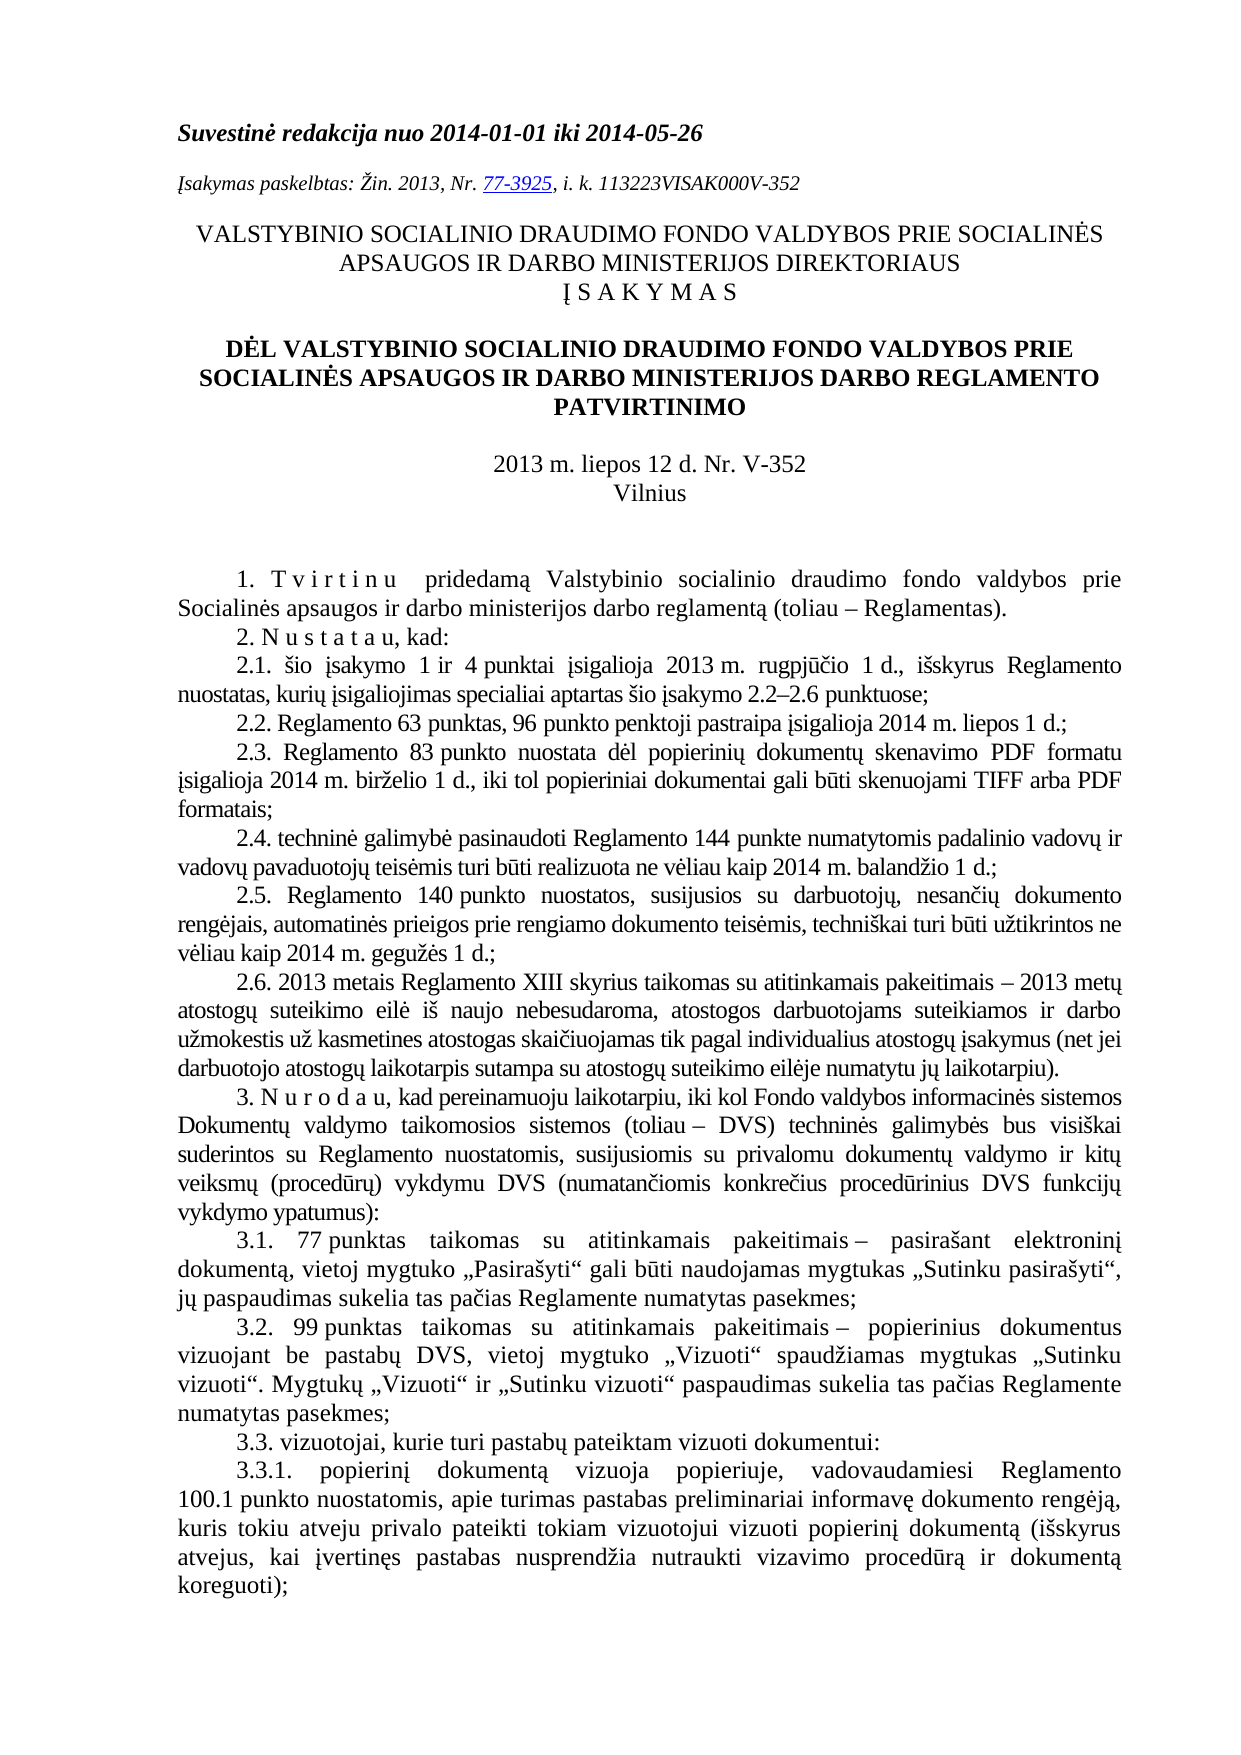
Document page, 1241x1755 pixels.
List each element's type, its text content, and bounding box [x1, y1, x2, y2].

text 3.1. 77 punktas taikomas su atitinkamais pakeitimais – pasirašant elektroninį dokumentą, vietoj mygtuko „Pasirašyti“ gali būti naudojamas mygtukas „Sutinku pasirašyti“, jų paspaudimas sukelia tas pačias Reglamente numatytas pasekmes; [177, 1225, 1122, 1312]
text 2013 m. liepos 12 d. Nr. V-352 [177, 449, 1122, 478]
text 2. Nustatau, kad: [177, 622, 1122, 650]
text 2.5. Reglamento 140 punkto nuostatos, susijusios su darbuotojų, nesančių dokumento rengėjais, automatinės prieigos prie rengiamo dokumento teisėmis, techniškai turi būti užtikrintos ne vėliau kaip 2014 m. gegužės 1 d.; [177, 880, 1122, 967]
text Įsakymas paskelbtas: Žin. 2013, Nr. 77-3925, i. k. 113223VISAK000V-352 [177, 171, 1122, 195]
text 2.6. 2013 metais Reglamento XIII skyrius taikomas su atitinkamais pakeitimais – 2013 metų atostogų suteikimo eilė iš naujo nebesudaroma, atostogos darbuotojams suteikiamos ir darbo užmokestis už kasmetines atostogas skaičiuojamas tik pagal individualius atostogų įsakymus (net jei darbuotojo atostogų laikotarpis sutampa su atostogų suteikimo eilėje numatytu jų laikotarpiu). [177, 967, 1122, 1082]
text Suvestinė redakcija nuo 2014-01-01 iki 2014-05-26 [177, 118, 1122, 147]
text 2.3. Reglamento 83 punkto nuostata dėl popierinių dokumentų skenavimo pdf formatu įsigalioja 2014 m. birželio 1 d., iki tol popieriniai dokumentai gali būti skenuojami TIFF arba PDF formatais; [177, 737, 1122, 823]
text 2.1. šio įsakymo 1 ir 4 punktai įsigalioja 2013 m. rugpjūčio 1 d., išskyrus Reglamento nuostatas, kurių įsigaliojimas specialiai aptartas šio įsakymo 2.2–2.6 punktuose; [177, 650, 1122, 708]
text 3.3.1. popierinį dokumentą vizuoja popieriuje, vadovaudamiesi Reglamento 100.1 punkto nuostatomis, apie turimas pastabas preliminariai informavę dokumento rengėją, kuris tokiu atveju privalo pateikti tokiam vizuotojui vizuoti popierinį dokumentą (išskyrus atvejus, kai įvertinęs pastabas nusprendžia nutraukti vizavimo procedūrą ir dokumentą koreguoti); [177, 1455, 1122, 1599]
text Į s a k y m a s [177, 277, 1122, 305]
text 3.3. vizuotojai, kurie turi pastabų pateiktam vizuoti dokumentui: [177, 1427, 1122, 1455]
text 2.4. techninė galimybė pasinaudoti Reglamento 144 punkte numatytomis padalinio vadovų ir vadovų pavaduotojų teisėmis turi būti realizuota ne vėliau kaip 2014 m. balandžio 1 d.; [177, 823, 1122, 880]
text Dėl Valstybinio socialinio draudimo fondo valdybos prie Socialinės apsaugos ir darbo ministerijos darbo reglamento patvirtinimo [177, 334, 1122, 420]
text 2.2. Reglamento 63 punktas, 96 punkto penktoji pastraipa įsigalioja 2014 m. liepos 1 d.; [177, 708, 1122, 737]
text Vilnius [177, 478, 1122, 507]
text 3.2. 99 punktas taikomas su atitinkamais pakeitimais – popierinius dokumentus vizuojant be pastabų DVS, vietoj mygtuko „Vizuoti“ spaudžiamas mygtukas „Sutinku vizuoti“. Mygtukų „Vizuoti“ ir „Sutinku vizuoti“ paspaudimas sukelia tas pačias Reglamente numatytas pasekmes; [177, 1312, 1122, 1427]
text 1. Tvirtinu pridedamą Valstybinio socialinio draudimo fondo valdybos prie Socialinės apsaugos ir darbo ministerijos darbo reglamentą (toliau – Reglamentas). [177, 564, 1122, 622]
text Valstybinio socialinio draudimo fondo valdybos prie Socialinės apsaugos ir darbo ministerijos DirektoriAus [177, 219, 1122, 277]
text 3. Nurodau, kad pereinamuoju laikotarpiu, iki kol Fondo valdybos informacinės sistemos Dokumentų valdymo taikomosios sistemos (toliau – DVS) techninės galimybės bus visiškai suderintos su Reglamento nuostatomis, susijusiomis su privalomu dokumentų valdymo ir kitų veiksmų (procedūrų) vykdymu DVS (numatančiomis konkrečius procedūrinius DVS funkcijų vykdymo ypatumus): [177, 1082, 1122, 1225]
